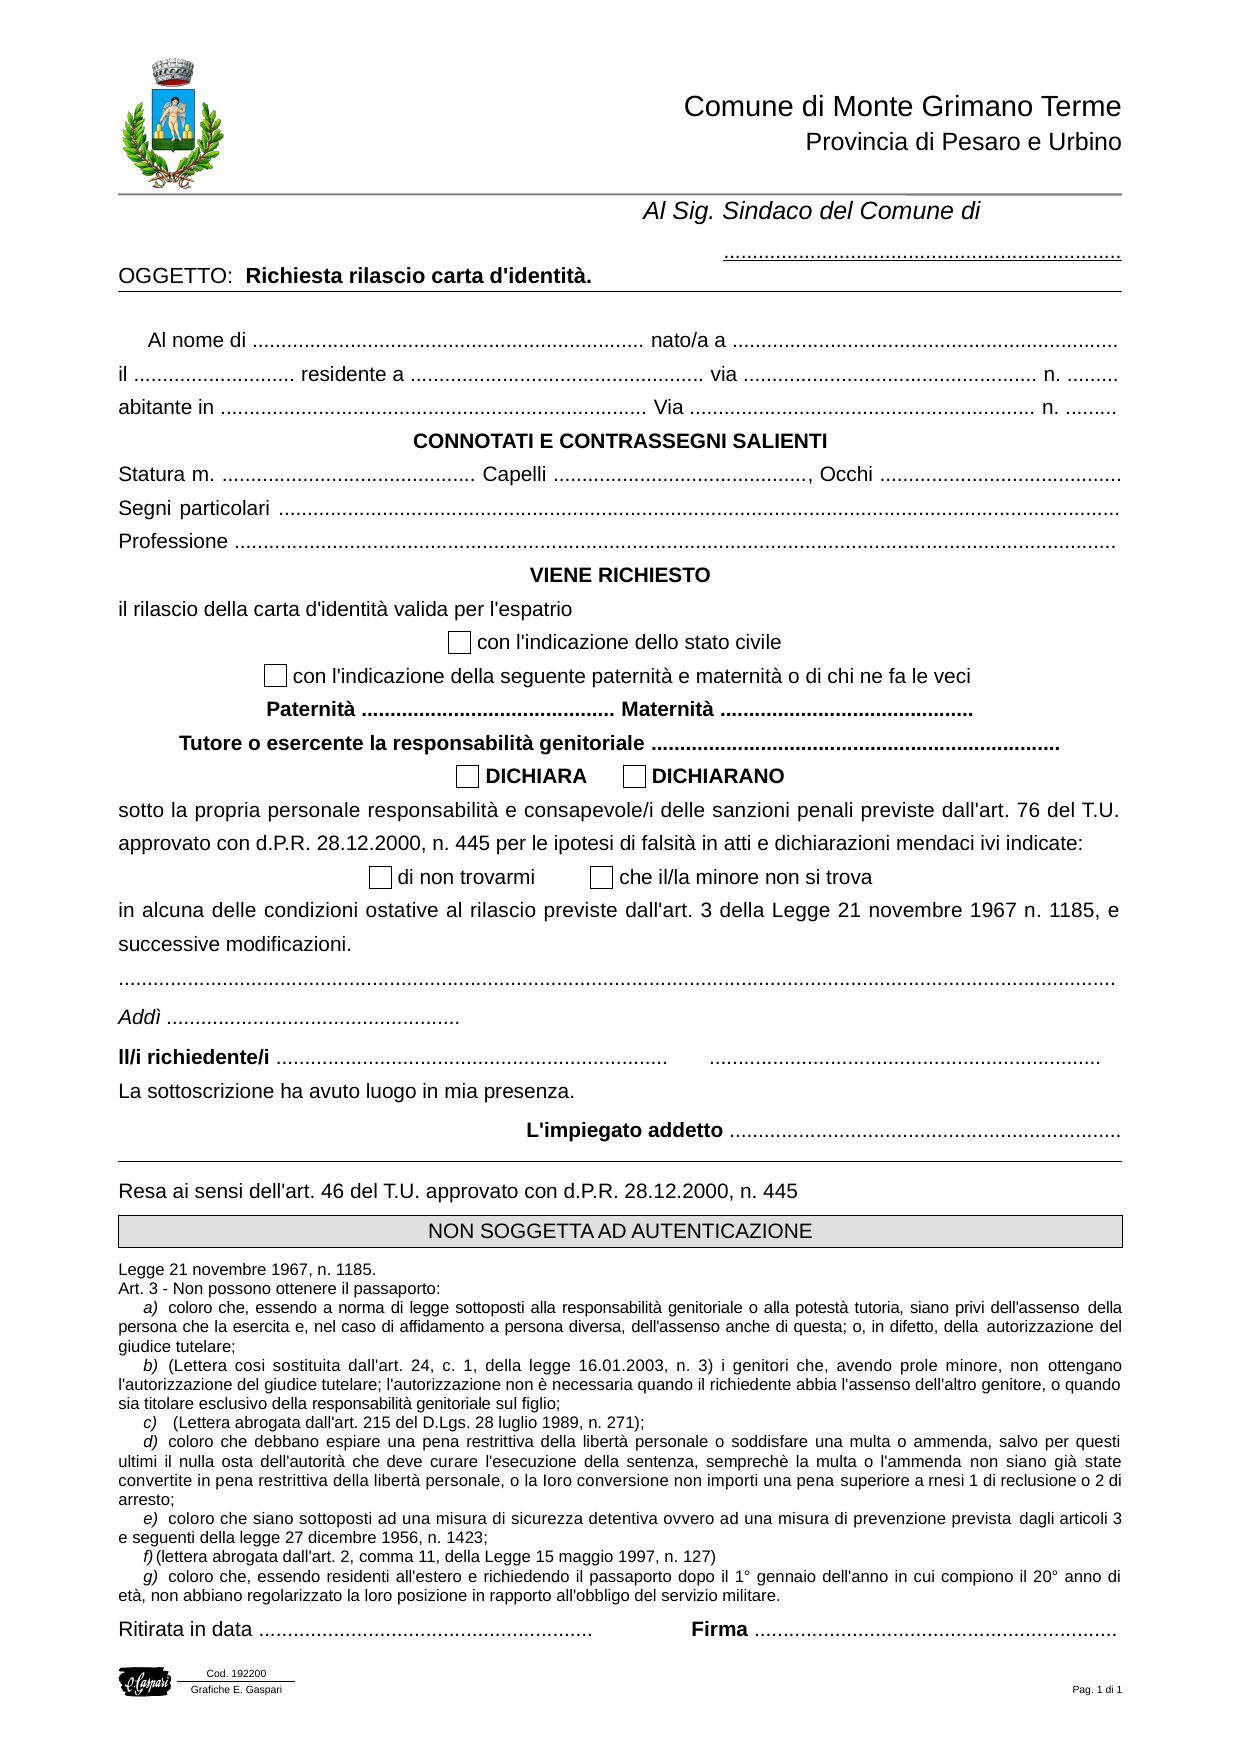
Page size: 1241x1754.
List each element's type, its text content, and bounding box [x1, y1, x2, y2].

text con l'indicazione dello stato civile [118, 630, 1122, 654]
text Tutore o esercente la responsabilità genitoriale ....................................................................... [118, 731, 1122, 754]
text Legge 21 novembre 1967, n. 1185. [118, 1260, 1122, 1279]
text sotto la propria personale responsabilità e consapevole/i delle sanzioni penali previste dall'art. 76 del T.U. approvato con d.P.R. 28.12.2000, n. 445 per le ipotesi di falsità in atti e dichiarazioni mendaci ivi indicate: [118, 798, 1122, 855]
text ..................................................................... [118, 239, 1122, 263]
text OGGETTO: Richiesta rilascio carta d'identità. [118, 263, 1122, 291]
text Resa ai sensi dell'art. 46 del T.U. approvato con d.P.R. 28.12.2000, n. 445 [118, 1179, 1122, 1203]
text con l'indicazione della seguente paternità e maternità o di chi ne fa le veci [118, 663, 1122, 687]
text Provincia di Pesaro e Urbino [224, 127, 1122, 156]
list (lettera abrogata dall'art. 2, comma 11, della Legge 15 maggio 1997, n. 127) [118, 1547, 1122, 1566]
list coloro che debbano espiare una pena restrittiva della libertà personale o soddisfare una multa o ammenda, salvo per questi ultimi il nulla osta dell'autorità che deve curare l'esecuzione della sentenza, semprechè la multa o l'ammenda non siano già state convertite in pena restrittiva della libertà personale, o la Ioro conversione non importi una pena superiore a rnesi 1 di reclusione o 2 di arresto; [118, 1432, 1122, 1509]
table_header NON SOGGETTA AD AUTENTICAZIONE [119, 1216, 1122, 1247]
text Al nome di .................................................................... nato/a a ................................................................... il ............................ residente a ................................................... via ................................................... n. ......... abitante in .......................................................................... Via ............................................................ n. ......... [118, 328, 1122, 419]
text VIENE RICHIESTO [118, 563, 1122, 587]
text Statura m. ............................................ Capelli ............................................, Occhi .......................................... Segni particolari .................................................................................................................................................. Professione ......................................................................................................................................................... [118, 462, 1122, 553]
text di non trovarmi che il/la minore non si trova [118, 865, 1122, 889]
text il rilascio della carta d'identità valida per l'espatrio [118, 596, 1122, 620]
text L'impiegato addetto .................................................................... [118, 1118, 1122, 1142]
list (Lettera cosi sostituita dall'art. 24, c. 1, della legge 16.01.2003, n. 3) i genitori che, avendo prole minore, non ottengano l'autorizzazione del giudice tutelare; l'autorizzazione non è necessaria quando il richiedente abbia l'assenso dell'altro genitore, o quando sia titolare esclusivo della responsabilità genitoriale sul figlio; [118, 1356, 1122, 1413]
text Art. 3 - Non possono ottenere il passaporto: [118, 1279, 1122, 1298]
list coloro che, essendo residenti all'estero e richiedendo il passaporto dopo il 1° gennaio dell'anno in cui compiono il 20° anno di età, non abbiano regolarizzato la loro posizione in rapporto all'obbligo del servizio militare. [118, 1566, 1122, 1605]
text DICHIARA DICHIARANO [118, 764, 1122, 788]
picture [122, 58, 224, 189]
text ll/i richiedente/i .................................................................... .................................................................... [118, 1045, 1122, 1069]
list coloro che, essendo a norma di legge sottoposti alla responsabilità genitoriale o alla potestà tutoria, siano privi dell'assenso della persona che la esercita e, nel caso di affidamento a persona diversa, dell'assenso anche di questa; o, in difetto, della autorizzazione del giudice tutelare; [118, 1298, 1122, 1356]
text La sottoscrizione ha avuto luogo in mia presenza. [118, 1078, 1122, 1102]
picture [118, 1666, 172, 1697]
list coloro che siano sottoposti ad una misura di sicurezza detentiva ovvero ad una misura di prevenzione prevista dagli articoli 3 e seguenti della legge 27 dicembre 1956, n. 1423; [118, 1509, 1122, 1547]
text ............................................................................................................................................................................. [118, 965, 1122, 989]
text Paternità ............................................ Maternità ............................................ [118, 697, 1122, 721]
text CONNOTATI E CONTRASSEGNI SALIENTI [118, 429, 1122, 453]
list (Lettera abrogata dall'art. 215 del D.Lgs. 28 luglio 1989, n. 271); [118, 1413, 1122, 1432]
text Comune di Monte Grimano Terme [224, 89, 1122, 122]
text Addì ................................................... [118, 1005, 1122, 1029]
text Al Sig. Sindaco del Comune di [643, 196, 1122, 225]
text Ritirata in data .......................................................... Firma ............................................................... [118, 1617, 1122, 1641]
text in alcuna delle condizioni ostative al rilascio previste dall'art. 3 della Legge 21 novembre 1967 n. 1185, e successive modificazioni. [118, 898, 1122, 956]
